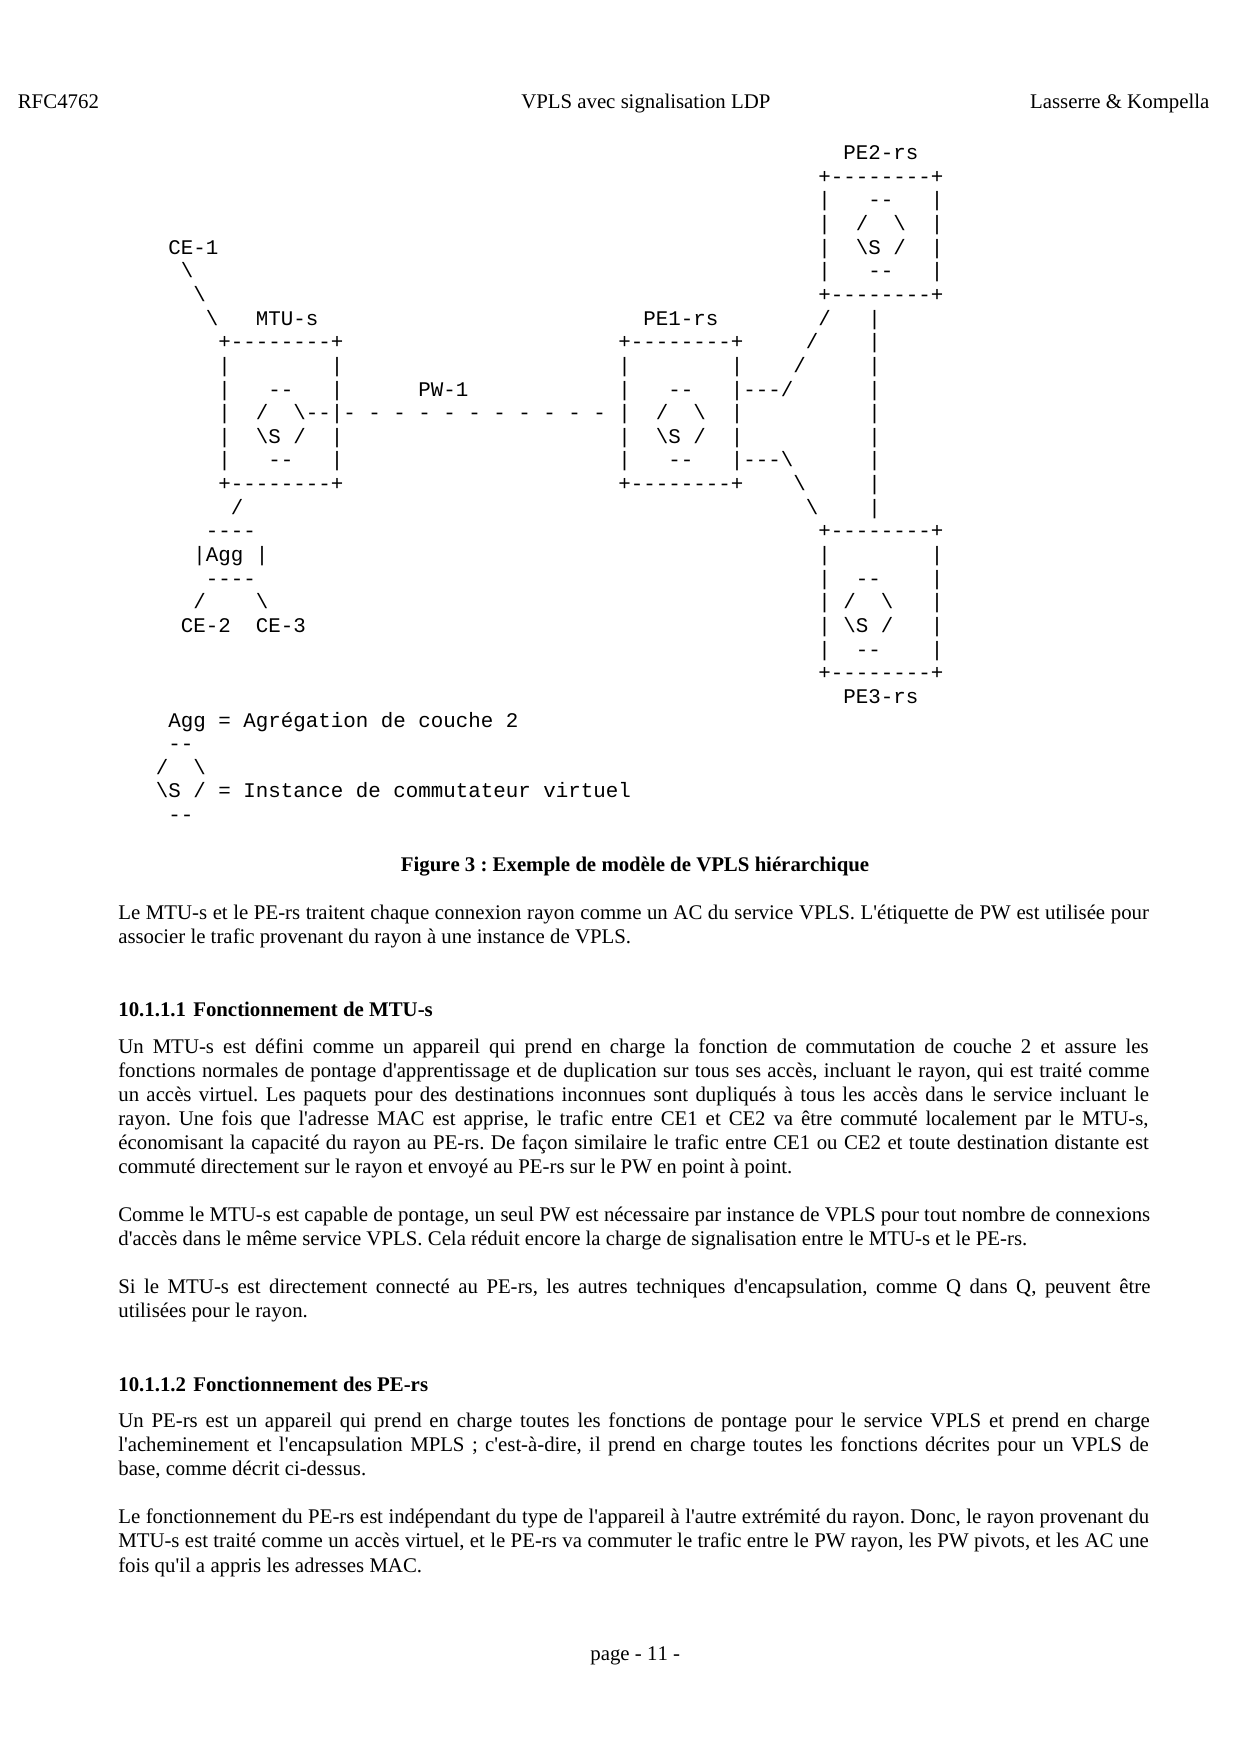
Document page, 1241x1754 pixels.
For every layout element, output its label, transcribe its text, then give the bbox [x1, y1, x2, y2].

text Un PE-rs est un appareil qui prend en charge toutes les fonctions de pontage pour le service VPLS et prend en charge l'acheminement et l'encapsulation MPLS ; c'est-à-dire, il prend en charge toutes les fonctions décrites pour un VPLS de base, comme décrit ci-dessus. [118, 1408, 1152, 1480]
text +--------+ +--------+ / | [118, 331, 1152, 355]
text | \S / | | \S / | | [118, 426, 1152, 449]
text -- [118, 804, 1152, 828]
text -- [118, 733, 1152, 757]
text \ MTU-s PE1-rs / | [118, 308, 1152, 331]
subtitle Figure 3 : Exemple de modèle de VPLS hiérarchique [118, 852, 1152, 876]
text | -- | [118, 639, 1152, 662]
text Comme le MTU-s est capable de pontage, un seul PW est nécessaire par instance de VPLS pour tout nombre de connexions d'accès dans le même service VPLS. Cela réduit encore la charge de signalisation entre le MTU-s et le PE-rs. [118, 1202, 1152, 1250]
text | / \ | [118, 213, 1152, 237]
text / \ | [118, 497, 1152, 520]
text CE-1 | \S / | [118, 237, 1152, 260]
text | -- | [118, 189, 1152, 213]
text Le MTU-s et le PE-rs traitent chaque connexion rayon comme un AC du service VPLS. L'étiquette de PW est utilisée pour associer le trafic provenant du rayon à une instance de VPLS. [118, 900, 1152, 948]
text / \ [118, 757, 1152, 781]
text \S / = Instance de commutateur virtuel [118, 781, 1152, 804]
text ---- +--------+ [118, 520, 1152, 544]
text +--------+ +--------+ \ | [118, 473, 1152, 497]
text | -- | | -- |---\ | [118, 449, 1152, 473]
text Un MTU-s est défini comme un appareil qui prend en charge la fonction de commutation de couche 2 et assure les fonctions normales de pontage d'apprentissage et de duplication sur tous ses accès, incluant le rayon, qui est traité comme un accès virtuel. Les paquets pour des destinations inconnues sont dupliqués à tous les accès dans le service incluant le rayon. Une fois que l'adresse MAC est apprise, le trafic entre CE1 et CE2 va être commuté localement par le MTU-s, économisant la capacité du rayon au PE-rs. De façon similaire le trafic entre CE1 ou CE2 et toute destination distante est commuté directement sur le rayon et envoyé au PE-rs sur le PW en point à point. [118, 1034, 1152, 1178]
text +--------+ [118, 662, 1152, 686]
text Si le MTU-s est directement connecté au PE-rs, les autres techniques d'encapsulation, comme Q dans Q, peuvent être utilisées pour le rayon. [118, 1274, 1152, 1322]
text Le fonctionnement du PE-rs est indépendant du type de l'appareil à l'autre extrémité du rayon. Donc, le rayon provenant du MTU-s est traité comme un accès virtuel, et le PE-rs va commuter le trafic entre le PW rayon, les PW pivots, et les AC une fois qu'il a appris les adresses MAC. [118, 1504, 1152, 1577]
text |Agg | | | [118, 544, 1152, 568]
text CE-2 CE-3 | \S / | [118, 615, 1152, 639]
text ---- | -- | [118, 568, 1152, 591]
text PE3-rs [118, 686, 1152, 709]
text | -- | PW-1 | -- |---/ | [118, 378, 1152, 402]
text Agg = Agrégation de couche 2 [118, 709, 1152, 733]
text / \ | / \ | [118, 591, 1152, 615]
text PE2-rs [118, 142, 1152, 166]
text | / \--|- - - - - - - - - - - | / \ | | [118, 402, 1152, 426]
subtitle 10.1.1.1 Fonctionnement de MTU-s [118, 997, 1152, 1021]
subtitle 10.1.1.2 Fonctionnement des PE-rs [118, 1372, 1152, 1396]
text +--------+ [118, 166, 1152, 189]
text | | | | / | [118, 355, 1152, 378]
text \ +--------+ [118, 284, 1152, 308]
text \ | -- | [118, 260, 1152, 284]
